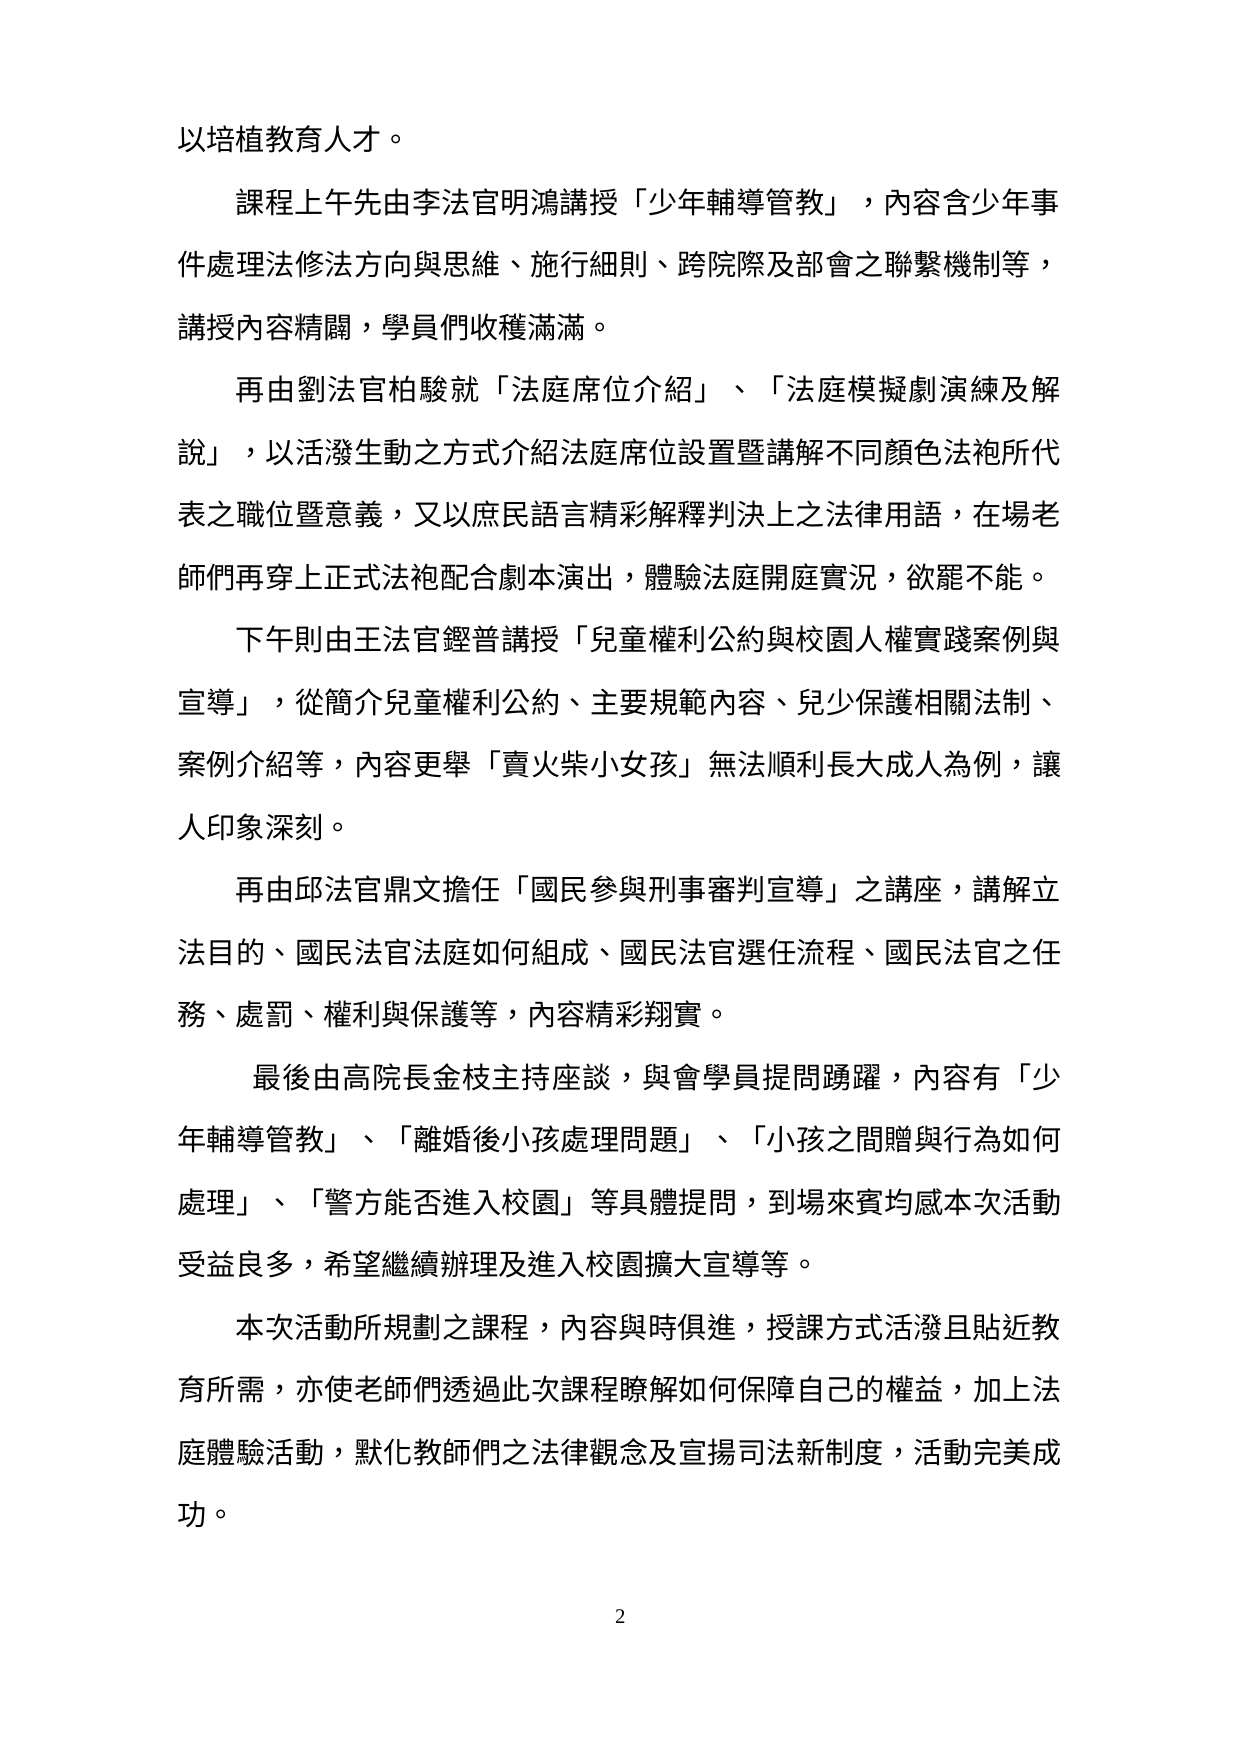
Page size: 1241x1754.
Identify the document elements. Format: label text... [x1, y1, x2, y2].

text 本次活動所規劃之課程，內容與時俱進，授課方式活潑且貼近教育所需，亦使老師們透過此次課程瞭解如何保障自己的權益，加上法庭體驗活動，默化教師們之法律觀念及宣揚司法新制度，活動完美成功。 [177, 1284, 1063, 1534]
text 再由劉法官柏駿就「法庭席位介紹」、「法庭模擬劇演練及解說」，以活潑生動之方式介紹法庭席位設置暨講解不同顏色法袍所代表之職位暨意義，又以庶民語言精彩解釋判決上之法律用語，在場老師們再穿上正式法袍配合劇本演出，體驗法庭開庭實況，欲罷不能。 [177, 346, 1063, 596]
text 最後由高院長金枝主持座談，與會學員提問踴躍，內容有「少年輔導管教」、「離婚後小孩處理問題」、「小孩之間贈與行為如何處理」、「警方能否進入校園」等具體提問，到場來賓均感本次活動受益良多，希望繼續辦理及進入校園擴大宣導等。 [177, 1034, 1063, 1284]
text 再由邱法官鼎文擔任「國民參與刑事審判宣導」之講座，講解立法目的、國民法官法庭如何組成、國民法官選任流程、國民法官之任務、處罰、權利與保護等，內容精彩翔實。 [177, 846, 1063, 1034]
text 課程上午先由李法官明鴻講授「少年輔導管教」，內容含少年事件處理法修法方向與思維、施行細則、跨院際及部會之聯繫機制等，講授內容精闢，學員們收穫滿滿。 [177, 159, 1063, 346]
text 首先由本院高院長金枝主持開訓典禮，以「老師扮演著引領未來主人翁求知求學之重要角色，為加強下一代法治觀念，請老師們將司法融入教育，以嘉惠學子」等語勉勵學員。臺中市政府法制局李局長善植致詞以「法律已走入我們的生活，惟現因民眾法治觀念偏差，造成國家社會沈重負擔，並期使老師們能藉由此次活動，將所學之法治觀念帶回校園，作為教育方針」。臺中市政府教育局王主任秘書淑懿，則強調法律素養係教導學生之重要題材，期勉學員將所學帶入教案，以培植教育人才。 [177, 96, 1063, 159]
text 下午則由王法官鏗普講授「兒童權利公約與校園人權實踐案例與宣導」，從簡介兒童權利公約、主要規範內容、兒少保護相關法制、案例介紹等，內容更舉「賣火柴小女孩」無法順利長大成人為例，讓人印象深刻。 [177, 596, 1063, 846]
